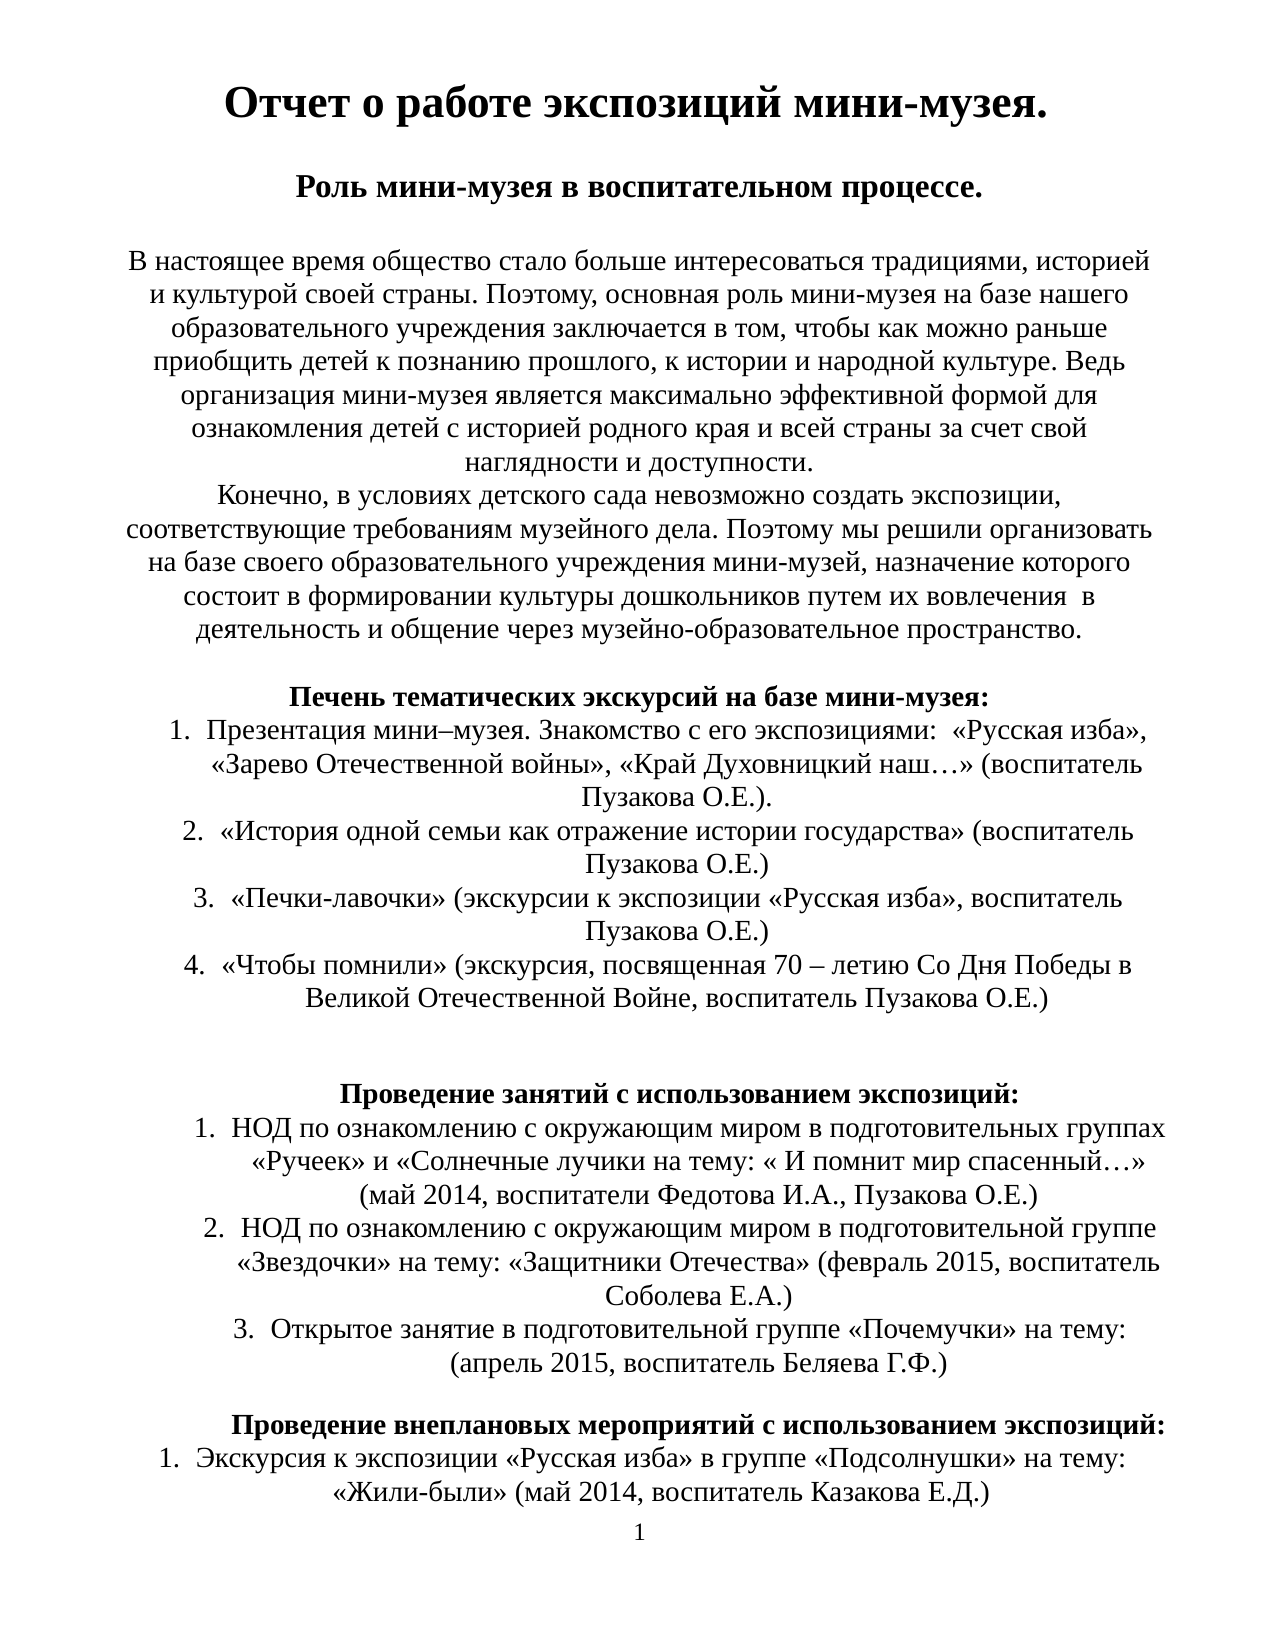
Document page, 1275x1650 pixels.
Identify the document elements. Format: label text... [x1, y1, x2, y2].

text Конечно, в условиях детского сада невозможно создать экспозиции, соответствующие требованиям музейного дела. Поэтому мы решили организовать на базе своего образовательного учреждения мини-музей, назначение которого состоит в формировании культуры дошкольников путем их вовлечения в деятельность и общение через музейно-образовательное пространство. [118, 477, 1160, 645]
text В настоящее время общество стало больше интересоваться традициями, историей и культурой своей страны. Поэтому, основная роль мини-музея на базе нашего образовательного учреждения заключается в том, чтобы как можно раньше приобщить детей к познанию прошлого, к истории и народной культуре. Ведь организация мини-музея является максимально эффективной формой для ознакомления детей с историей родного края и всей страны за счет свой наглядности и доступности. [118, 243, 1160, 477]
list НОД по ознакомлению с окружающим миром в подготовительных группах «Ручеек» и «Солнечные лучики на тему: « И помнит мир спасенный…» (май 2014, воспитатели Федотова И.А., Пузакова О.Е.) [193, 1110, 1167, 1211]
list «Чтобы помнили» (экскурсия, посвященная 70 – летию Со Дня Победы в Великой Отечественной Войне, воспитатель Пузакова О.Е.) [156, 947, 1160, 1014]
text Проведение занятий с использованием экспозиций: [193, 1076, 1167, 1110]
list НОД по ознакомлению с окружающим миром в подготовительной группе «Звездочки» на тему: «Защитники Отечества» (февраль 2015, воспитатель Соболева Е.А.) [193, 1211, 1167, 1311]
list Презентация мини–музея. Знакомство с его экспозициями: «Русская изба», «Зарево Отечественной войны», «Край Духовницкий наш…» (воспитатель Пузакова О.Е.). [156, 712, 1160, 813]
list «Печки-лавочки» (экскурсии к экспозиции «Русская изба», воспитатель Пузакова О.Е.) [156, 880, 1160, 947]
text Печень тематических экскурсий на базе мини-музея: [118, 679, 1160, 712]
list «История одной семьи как отражение истории государства» (воспитатель Пузакова О.Е.) [156, 813, 1160, 880]
text Роль мини-музея в воспитательном процессе. [118, 166, 1160, 204]
list Экскурсия к экспозиции «Русская изба» в группе «Подсолнушки» на тему: «Жили-были» (май 2014, воспитатель Казакова Е.Д.) [118, 1441, 1167, 1508]
text Проведение внеплановых мероприятий с использованием экспозиций: [231, 1407, 1167, 1441]
list Открытое занятие в подготовительной группе «Почемучки» на тему: (апрель 2015, воспитатель Беляева Г.Ф.) [193, 1311, 1167, 1378]
text Отчет о работе экспозиций мини-музея. [118, 75, 1160, 128]
